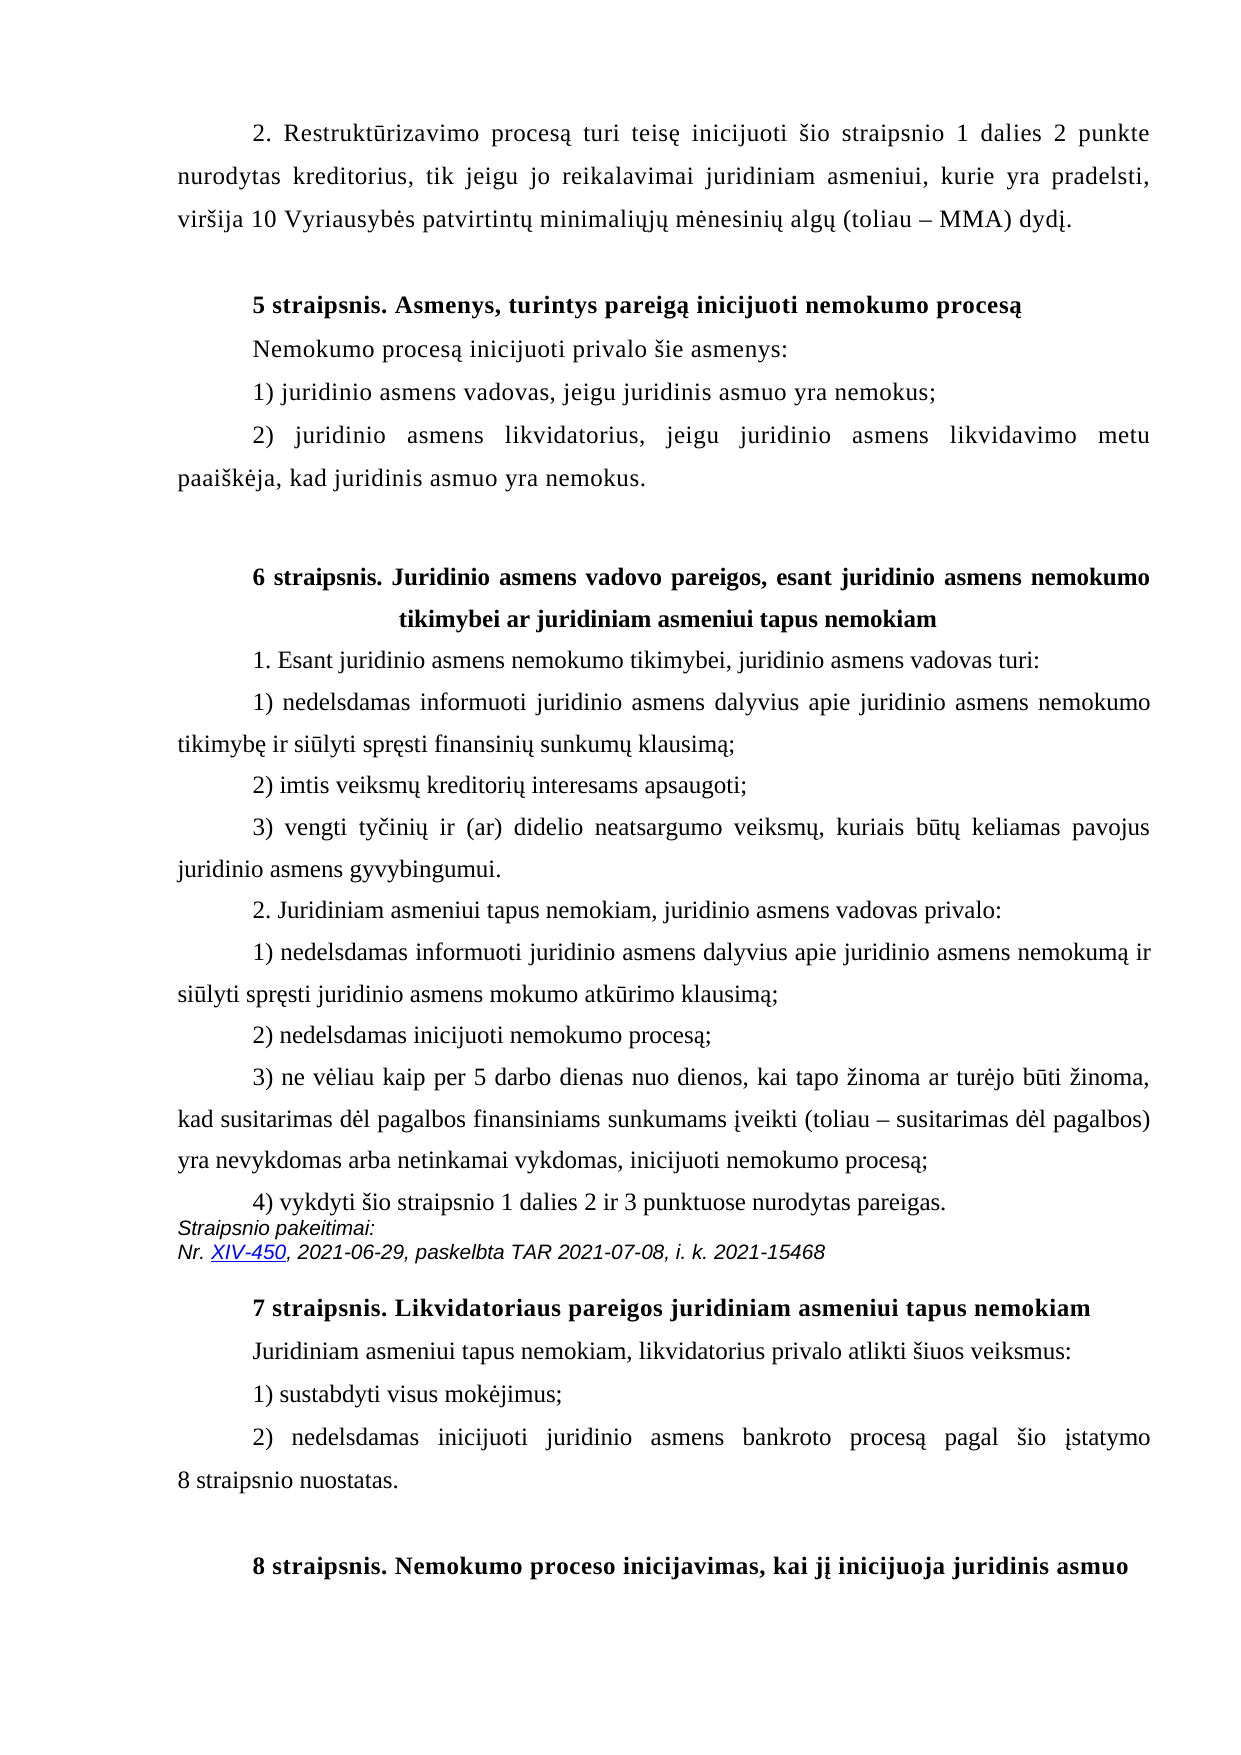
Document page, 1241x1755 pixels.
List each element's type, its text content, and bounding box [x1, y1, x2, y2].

text Nemokumo procesą inicijuoti privalo šie asmenys: [177, 334, 1152, 362]
text 4) vykdyti šio straipsnio 1 dalies 2 ir 3 punktuose nurodytas pareigas. [177, 1174, 1152, 1216]
text 2. Juridiniam asmeniui tapus nemokiam, juridinio asmens vadovas privalo: [177, 883, 1152, 924]
text 1) nedelsdamas informuoti juridinio asmens dalyvius apie juridinio asmens nemokumo tikimybę ir siūlyti spręsti finansinių sunkumų klausimą; [177, 674, 1152, 758]
text 3) vengti tyčinių ir (ar) didelio neatsargumo veiksmų, kuriais būtų keliamas pavojus juridinio asmens gyvybingumui. [177, 799, 1152, 883]
text Juridiniam asmeniui tapus nemokiam, likvidatorius privalo atlikti šiuos veiksmus: [177, 1336, 1152, 1364]
text Straipsnio pakeitimai: [177, 1216, 1152, 1240]
text 6 straipsnis. Juridinio asmens vadovo pareigos, esant juridinio asmens nemokumo tikimybei ar juridiniam asmeniui tapus nemokiam [252, 549, 1152, 633]
text 2) nedelsdamas inicijuoti juridinio asmens bankroto procesą pagal šio įstatymo 8 straipsnio nuostatas. [177, 1422, 1152, 1494]
text 1. Esant juridinio asmens nemokumo tikimybei, juridinio asmens vadovas turi: [177, 633, 1152, 674]
text 2) imtis veiksmų kreditorių interesams apsaugoti; [177, 758, 1152, 799]
text Nr. XIV-450, 2021-06-29, paskelbta TAR 2021-07-08, i. k. 2021-15468 [177, 1240, 1152, 1264]
text 2) nedelsdamas inicijuoti nemokumo procesą; [177, 1008, 1152, 1049]
text 1) sustabdyti visus mokėjimus; [177, 1379, 1152, 1408]
text 1) nedelsdamas informuoti juridinio asmens dalyvius apie juridinio asmens nemokumą ir siūlyti spręsti juridinio asmens mokumo atkūrimo klausimą; [177, 924, 1152, 1008]
text 1) juridinio asmens vadovas, jeigu juridinis asmuo yra nemokus; [177, 377, 1152, 406]
text 5 straipsnis. Asmenys, turintys pareigą inicijuoti nemokumo procesą [177, 291, 1152, 319]
text 3) ne vėliau kaip per 5 darbo dienas nuo dienos, kai tapo žinoma ar turėjo būti žinoma, kad susitarimas dėl pagalbos finansiniams sunkumams įveikti (toliau – susitarimas dėl pagalbos) yra nevykdomas arba netinkamai vykdomas, inicijuoti nemokumo procesą; [177, 1049, 1152, 1174]
text 8 straipsnis. Nemokumo proceso inicijavimas, kai jį inicijuoja juridinis asmuo [177, 1551, 1152, 1580]
text 2) juridinio asmens likvidatorius, jeigu juridinio asmens likvidavimo metu paaiškėja, kad juridinis asmuo yra nemokus. [177, 420, 1152, 492]
text 2. Restruktūrizavimo procesą turi teisę inicijuoti šio straipsnio 1 dalies 2 punkte nurodytas kreditorius, tik jeigu jo reikalavimai juridiniam asmeniui, kurie yra pradelsti, viršija 10 Vyriausybės patvirtintų minimaliųjų mėnesinių algų (toliau – MMA) dydį. [177, 118, 1152, 233]
text 7 straipsnis. Likvidatoriaus pareigos juridiniam asmeniui tapus nemokiam [177, 1293, 1152, 1321]
